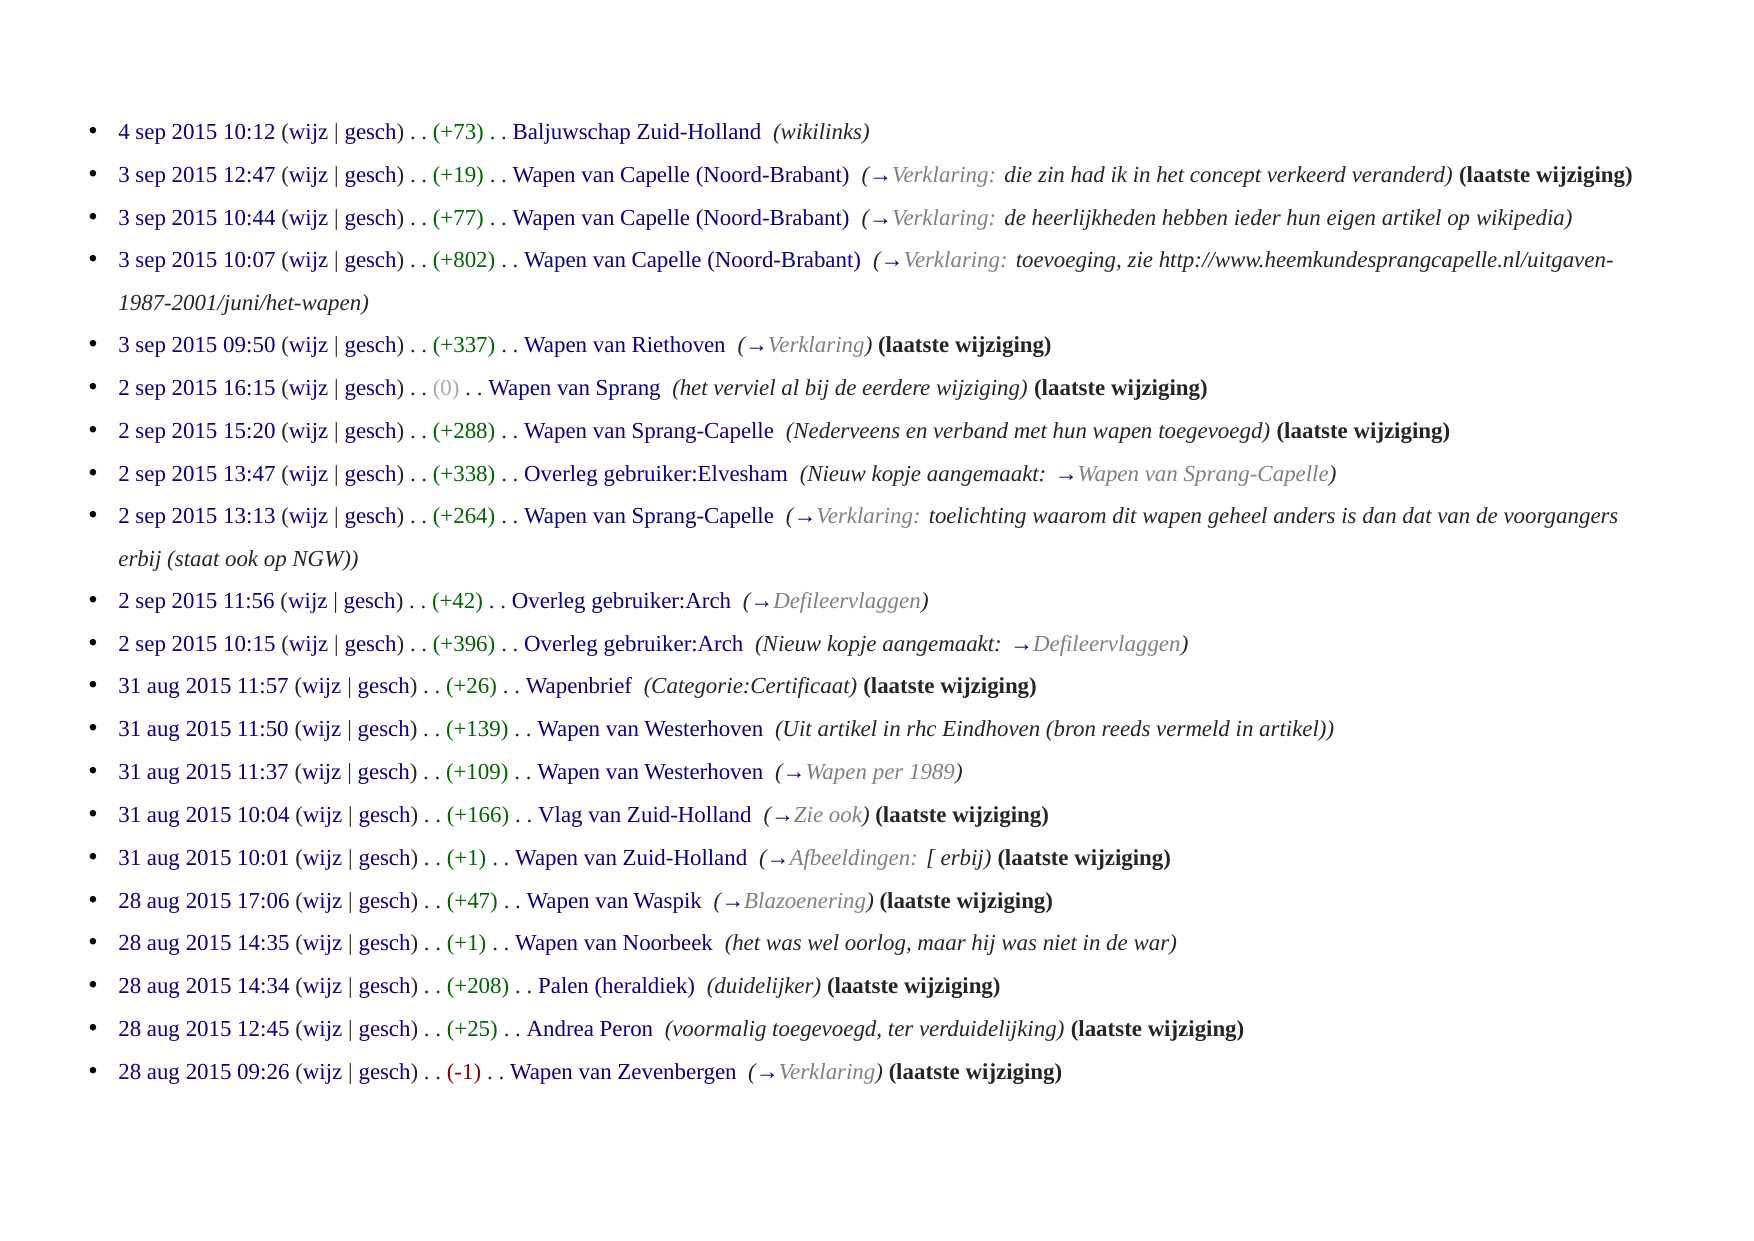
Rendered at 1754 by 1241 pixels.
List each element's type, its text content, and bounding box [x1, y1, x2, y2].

list 31 aug 2015 10:04 (wijz | gesch) . . (+166)‎ . . Vlag van Zuid-Holland ‎ (→‎Zie ook) (laatste wijziging) [118, 801, 1636, 828]
list 31 aug 2015 11:57 (wijz | gesch) . . (+26)‎ . . Wapenbrief ‎ (Categorie:Certificaat) (laatste wijziging) [118, 673, 1636, 699]
list 2 sep 2015 10:15 (wijz | gesch) . . (+396)‎ . . Overleg gebruiker:Arch ‎ (Nieuw kopje aangemaakt: →‎Defileervlaggen) [118, 630, 1636, 657]
list 2 sep 2015 13:47 (wijz | gesch) . . (+338)‎ . . Overleg gebruiker:Elvesham ‎ (Nieuw kopje aangemaakt: →‎Wapen van Sprang-Capelle) [118, 459, 1636, 486]
list 3 sep 2015 10:44 (wijz | gesch) . . (+77)‎ . . Wapen van Capelle (Noord-Brabant) ‎ (→‎Verklaring: de heerlijkheden hebben ieder hun eigen artikel op wikipedia) [118, 204, 1636, 231]
list 31 aug 2015 10:01 (wijz | gesch) . . (+1)‎ . . Wapen van Zuid-Holland ‎ (→‎Afbeeldingen: [ erbij) (laatste wijziging) [118, 844, 1636, 871]
list 28 aug 2015 12:45 (wijz | gesch) . . (+25)‎ . . Andrea Peron ‎ (voormalig toegevoegd, ter verduidelijking) (laatste wijziging) [118, 1015, 1636, 1042]
list 28 aug 2015 09:26 (wijz | gesch) . . (-1)‎ . . Wapen van Zevenbergen ‎ (→‎Verklaring) (laatste wijziging) [118, 1058, 1636, 1085]
list 2 sep 2015 11:56 (wijz | gesch) . . (+42)‎ . . Overleg gebruiker:Arch ‎ (→‎Defileervlaggen) [118, 587, 1636, 614]
list 31 aug 2015 11:50 (wijz | gesch) . . (+139)‎ . . Wapen van Westerhoven ‎ (Uit artikel in rhc Eindhoven (bron reeds vermeld in artikel)) [118, 715, 1636, 742]
list 28 aug 2015 14:34 (wijz | gesch) . . (+208)‎ . . Palen (heraldiek) ‎ (duidelijker) (laatste wijziging) [118, 972, 1636, 999]
list 28 aug 2015 17:06 (wijz | gesch) . . (+47)‎ . . Wapen van Waspik ‎ (→‎Blazoenering) (laatste wijziging) [118, 887, 1636, 913]
list 3 sep 2015 10:07 (wijz | gesch) . . (+802)‎ . . Wapen van Capelle (Noord-Brabant) ‎ (→‎Verklaring: toevoeging, zie http://www.heemkundesprangcapelle.nl/uitgaven-1987-2001/juni/het-wapen) [118, 247, 1636, 315]
list 28 aug 2015 14:35 (wijz | gesch) . . (+1)‎ . . Wapen van Noorbeek ‎ (het was wel oorlog, maar hij was niet in de war) [118, 929, 1636, 956]
list 2 sep 2015 15:20 (wijz | gesch) . . (+288)‎ . . Wapen van Sprang-Capelle ‎ (Nederveens en verband met hun wapen toegevoegd) (laatste wijziging) [118, 417, 1636, 443]
list 3 sep 2015 09:50 (wijz | gesch) . . (+337)‎ . . Wapen van Riethoven ‎ (→‎Verklaring) (laatste wijziging) [118, 331, 1636, 358]
list 2 sep 2015 16:15 (wijz | gesch) . . (0)‎ . . Wapen van Sprang ‎ (het verviel al bij de eerdere wijziging) (laatste wijziging) [118, 374, 1636, 401]
list 2 sep 2015 13:13 (wijz | gesch) . . (+264)‎ . . Wapen van Sprang-Capelle ‎ (→‎Verklaring: toelichting waarom dit wapen geheel anders is dan dat van de voorgangers erbij (staat ook op NGW)) [118, 502, 1636, 571]
list 4 sep 2015 10:12 (wijz | gesch) . . (+73)‎ . . Baljuwschap Zuid-Holland ‎ (wikilinks) [118, 118, 1636, 145]
list 31 aug 2015 11:37 (wijz | gesch) . . (+109)‎ . . Wapen van Westerhoven ‎ (→‎Wapen per 1989) [118, 758, 1636, 785]
list 3 sep 2015 12:47 (wijz | gesch) . . (+19)‎ . . Wapen van Capelle (Noord-Brabant) ‎ (→‎Verklaring: die zin had ik in het concept verkeerd veranderd) (laatste wijziging) [118, 161, 1636, 188]
